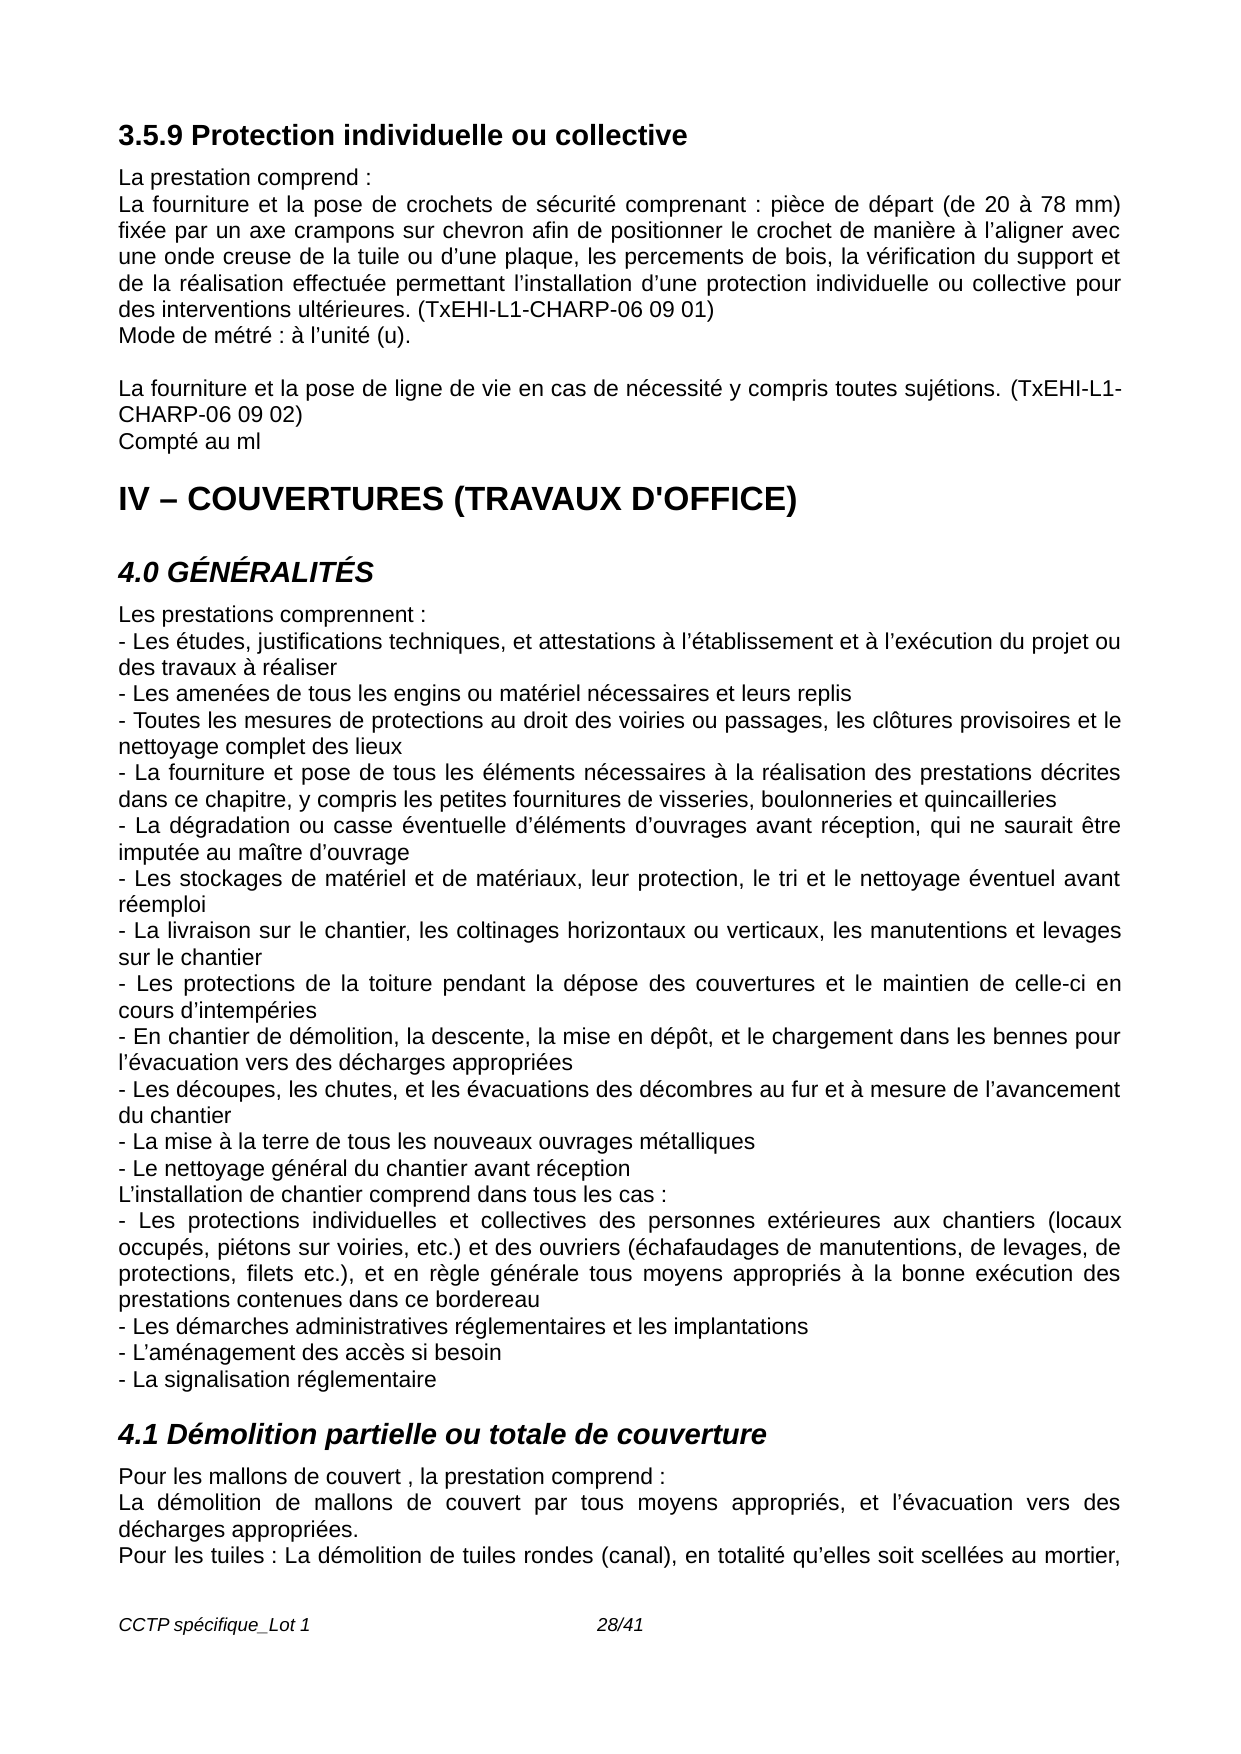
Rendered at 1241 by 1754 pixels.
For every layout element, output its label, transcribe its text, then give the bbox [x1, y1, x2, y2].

text La fourniture et la pose de crochets de sécurité comprenant : pièce de départ (de 20 à 78 mm) fixée par un axe crampons sur chevron afin de positionner le crochet de manière à l’aligner avec une onde creuse de la tuile ou d’une plaque, les percements de bois, la vérification du support et de la réalisation effectuée permettant l’installation d’une protection individuelle ou collective pour des interventions ultérieures. (TxEHI-L1-CHARP-06 09 01) [118, 191, 1122, 322]
subtitle 4.0 GÉNÉRALITÉS [118, 555, 1122, 589]
text Mode de métré : à l’unité (u). [118, 322, 1122, 349]
text - Les études, justifications techniques, et attestations à l’établissement et à l’exécution du projet ou des travaux à réaliser [118, 628, 1122, 680]
subtitle 4.1 Démolition partielle ou totale de couverture [118, 1417, 1122, 1450]
text L’installation de chantier comprend dans tous les cas : [118, 1181, 1122, 1207]
text Pour les mallons de couvert , la prestation comprend : [118, 1463, 1122, 1489]
text - Les stockages de matériel et de matériaux, leur protection, le tri et le nettoyage éventuel avant réemploi [118, 865, 1122, 917]
text La fourniture et la pose de ligne de vie en cas de nécessité y compris toutes sujétions. (TxEHI-L1-CHARP-06 09 02) [118, 375, 1122, 428]
text - Les démarches administratives réglementaires et les implantations [118, 1313, 1122, 1339]
text - L’aménagement des accès si besoin [118, 1339, 1122, 1366]
text - La fourniture et pose de tous les éléments nécessaires à la réalisation des prestations décrites dans ce chapitre, y compris les petites fournitures de visseries, boulonneries et quincailleries [118, 759, 1122, 812]
text - La livraison sur le chantier, les coltinages horizontaux ou verticaux, les manutentions et levages sur le chantier [118, 917, 1122, 970]
subtitle IV – COUVERTURES (TRAVAUX D'OFFICE) [118, 479, 1122, 518]
text - Les découpes, les chutes, et les évacuations des décombres au fur et à mesure de l’avancement du chantier [118, 1076, 1122, 1128]
text - La signalisation réglementaire [118, 1366, 1122, 1392]
text - La mise à la terre de tous les nouveaux ouvrages métalliques [118, 1128, 1122, 1155]
text La démolition de mallons de couvert par tous moyens appropriés, et l’évacuation vers des décharges appropriées. [118, 1489, 1122, 1542]
text Les prestations comprennent : [118, 601, 1122, 628]
text Pour les tuiles : La démolition de tuiles rondes (canal), en totalité qu’elles soit scellées au mortier, [118, 1542, 1122, 1568]
text - Les protections individuelles et collectives des personnes extérieures aux chantiers (locaux occupés, piétons sur voiries, etc.) et des ouvriers (échafaudages de manutentions, de levages, de protections, filets etc.), et en règle générale tous moyens appropriés à la bonne exécution des prestations contenues dans ce bordereau [118, 1207, 1122, 1313]
text - Les protections de la toiture pendant la dépose des couvertures et le maintien de celle-ci en cours d’intempéries [118, 970, 1122, 1023]
text Compté au ml [118, 428, 1122, 454]
text - Les amenées de tous les engins ou matériel nécessaires et leurs replis [118, 680, 1122, 707]
text La prestation comprend : [118, 164, 1122, 191]
subtitle 3.5.9 Protection individuelle ou collective [118, 118, 1122, 152]
text - En chantier de démolition, la descente, la mise en dépôt, et le chargement dans les bennes pour l’évacuation vers des décharges appropriées [118, 1023, 1122, 1076]
text - La dégradation ou casse éventuelle d’éléments d’ouvrages avant réception, qui ne saurait être imputée au maître d’ouvrage [118, 812, 1122, 865]
text - Le nettoyage général du chantier avant réception [118, 1155, 1122, 1181]
text - Toutes les mesures de protections au droit des voiries ou passages, les clôtures provisoires et le nettoyage complet des lieux [118, 707, 1122, 759]
